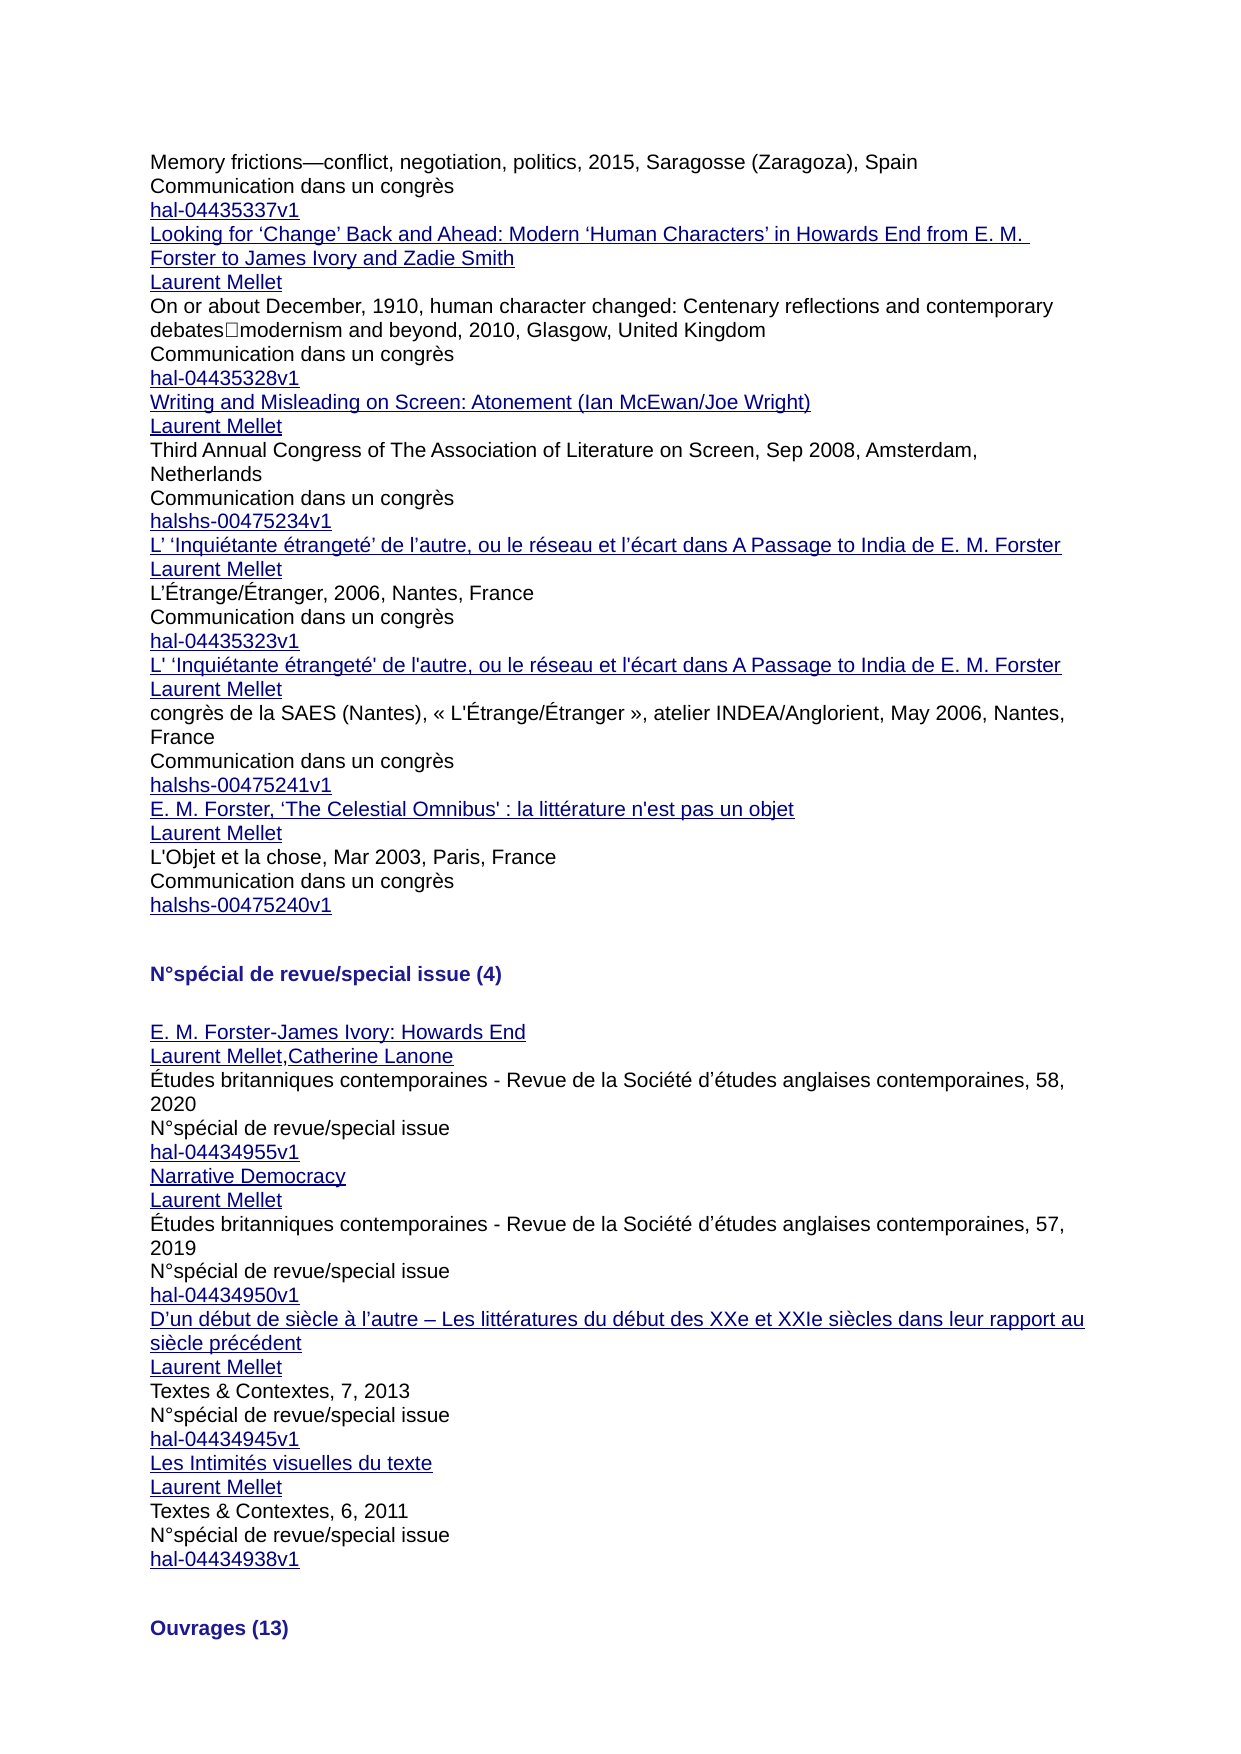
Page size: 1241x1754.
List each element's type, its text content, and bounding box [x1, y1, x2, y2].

table_header E. M. Forster-James Ivory: Howards End Laurent Mellet,Catherine Lanone Études britanniques contemporaines - Revue de la Société dʼétudes anglaises contemporaines, 58, 2020 N°spécial de revue/special issue hal-04434955v1 [150, 1020, 1090, 1163]
table_cell D’un début de siècle à l’autre – Les littératures du début des XXe et XXIe siècles dans leur rapport au siècle précédent Laurent Mellet Textes & Contextes, 7, 2013 N°spécial de revue/special issue hal-04434945v1 [150, 1307, 1090, 1451]
table_cell L’ ‘Inquiétante étrangeté’ de l’autre, ou le réseau et l’écart dans A Passage to India de E. M. Forster Laurent Mellet L’Étrange/Étranger, 2006, Nantes, France Communication dans un congrès hal-04435323v1 [150, 533, 1090, 653]
table_cell Looking for ‘Change’ Back and Ahead: Modern ‘Human Characters’ in Howards End from E. M. Forster to James Ivory and Zadie Smith Laurent Mellet On or about December, 1910, human character changed: Centenary reflections and contemporary debatesmodernism and beyond, 2010, Glasgow, United Kingdom Communication dans un congrès hal-04435328v1 [150, 222, 1090, 389]
subtitle N°spécial de revue/special issue (4) [150, 961, 1090, 985]
table_cell E. M. Forster, ‘The Celestial Omnibus' : la littérature n'est pas un objet Laurent Mellet L'Objet et la chose, Mar 2003, Paris, France Communication dans un congrès halshs-00475240v1 [150, 797, 1090, 917]
subtitle Ouvrages (13) [150, 1616, 1090, 1639]
table_cell Les Intimités visuelles du texte Laurent Mellet Textes & Contextes, 6, 2011 N°spécial de revue/special issue hal-04434938v1 [150, 1451, 1090, 1571]
table_cell Writing and Misleading on Screen: Atonement (Ian McEwan/Joe Wright) Laurent Mellet Third Annual Congress of The Association of Literature on Screen, Sep 2008, Amsterdam, Netherlands Communication dans un congrès halshs-00475234v1 [150, 390, 1090, 533]
table_cell Narrative Democracy Laurent Mellet Études britanniques contemporaines - Revue de la Société dʼétudes anglaises contemporaines, 57, 2019 N°spécial de revue/special issue hal-04434950v1 [150, 1164, 1090, 1307]
table_cell Memory frictions—conflict, negotiation, politics, 2015, Saragosse (Zaragoza), Spain Communication dans un congrès hal-04435337v1 [150, 150, 1090, 222]
table_cell L' ‘Inquiétante étrangeté' de l'autre, ou le réseau et l'écart dans A Passage to India de E. M. Forster Laurent Mellet congrès de la SAES (Nantes), « L'Étrange/Étranger », atelier INDEA/Anglorient, May 2006, Nantes, France Communication dans un congrès halshs-00475241v1 [150, 653, 1090, 797]
